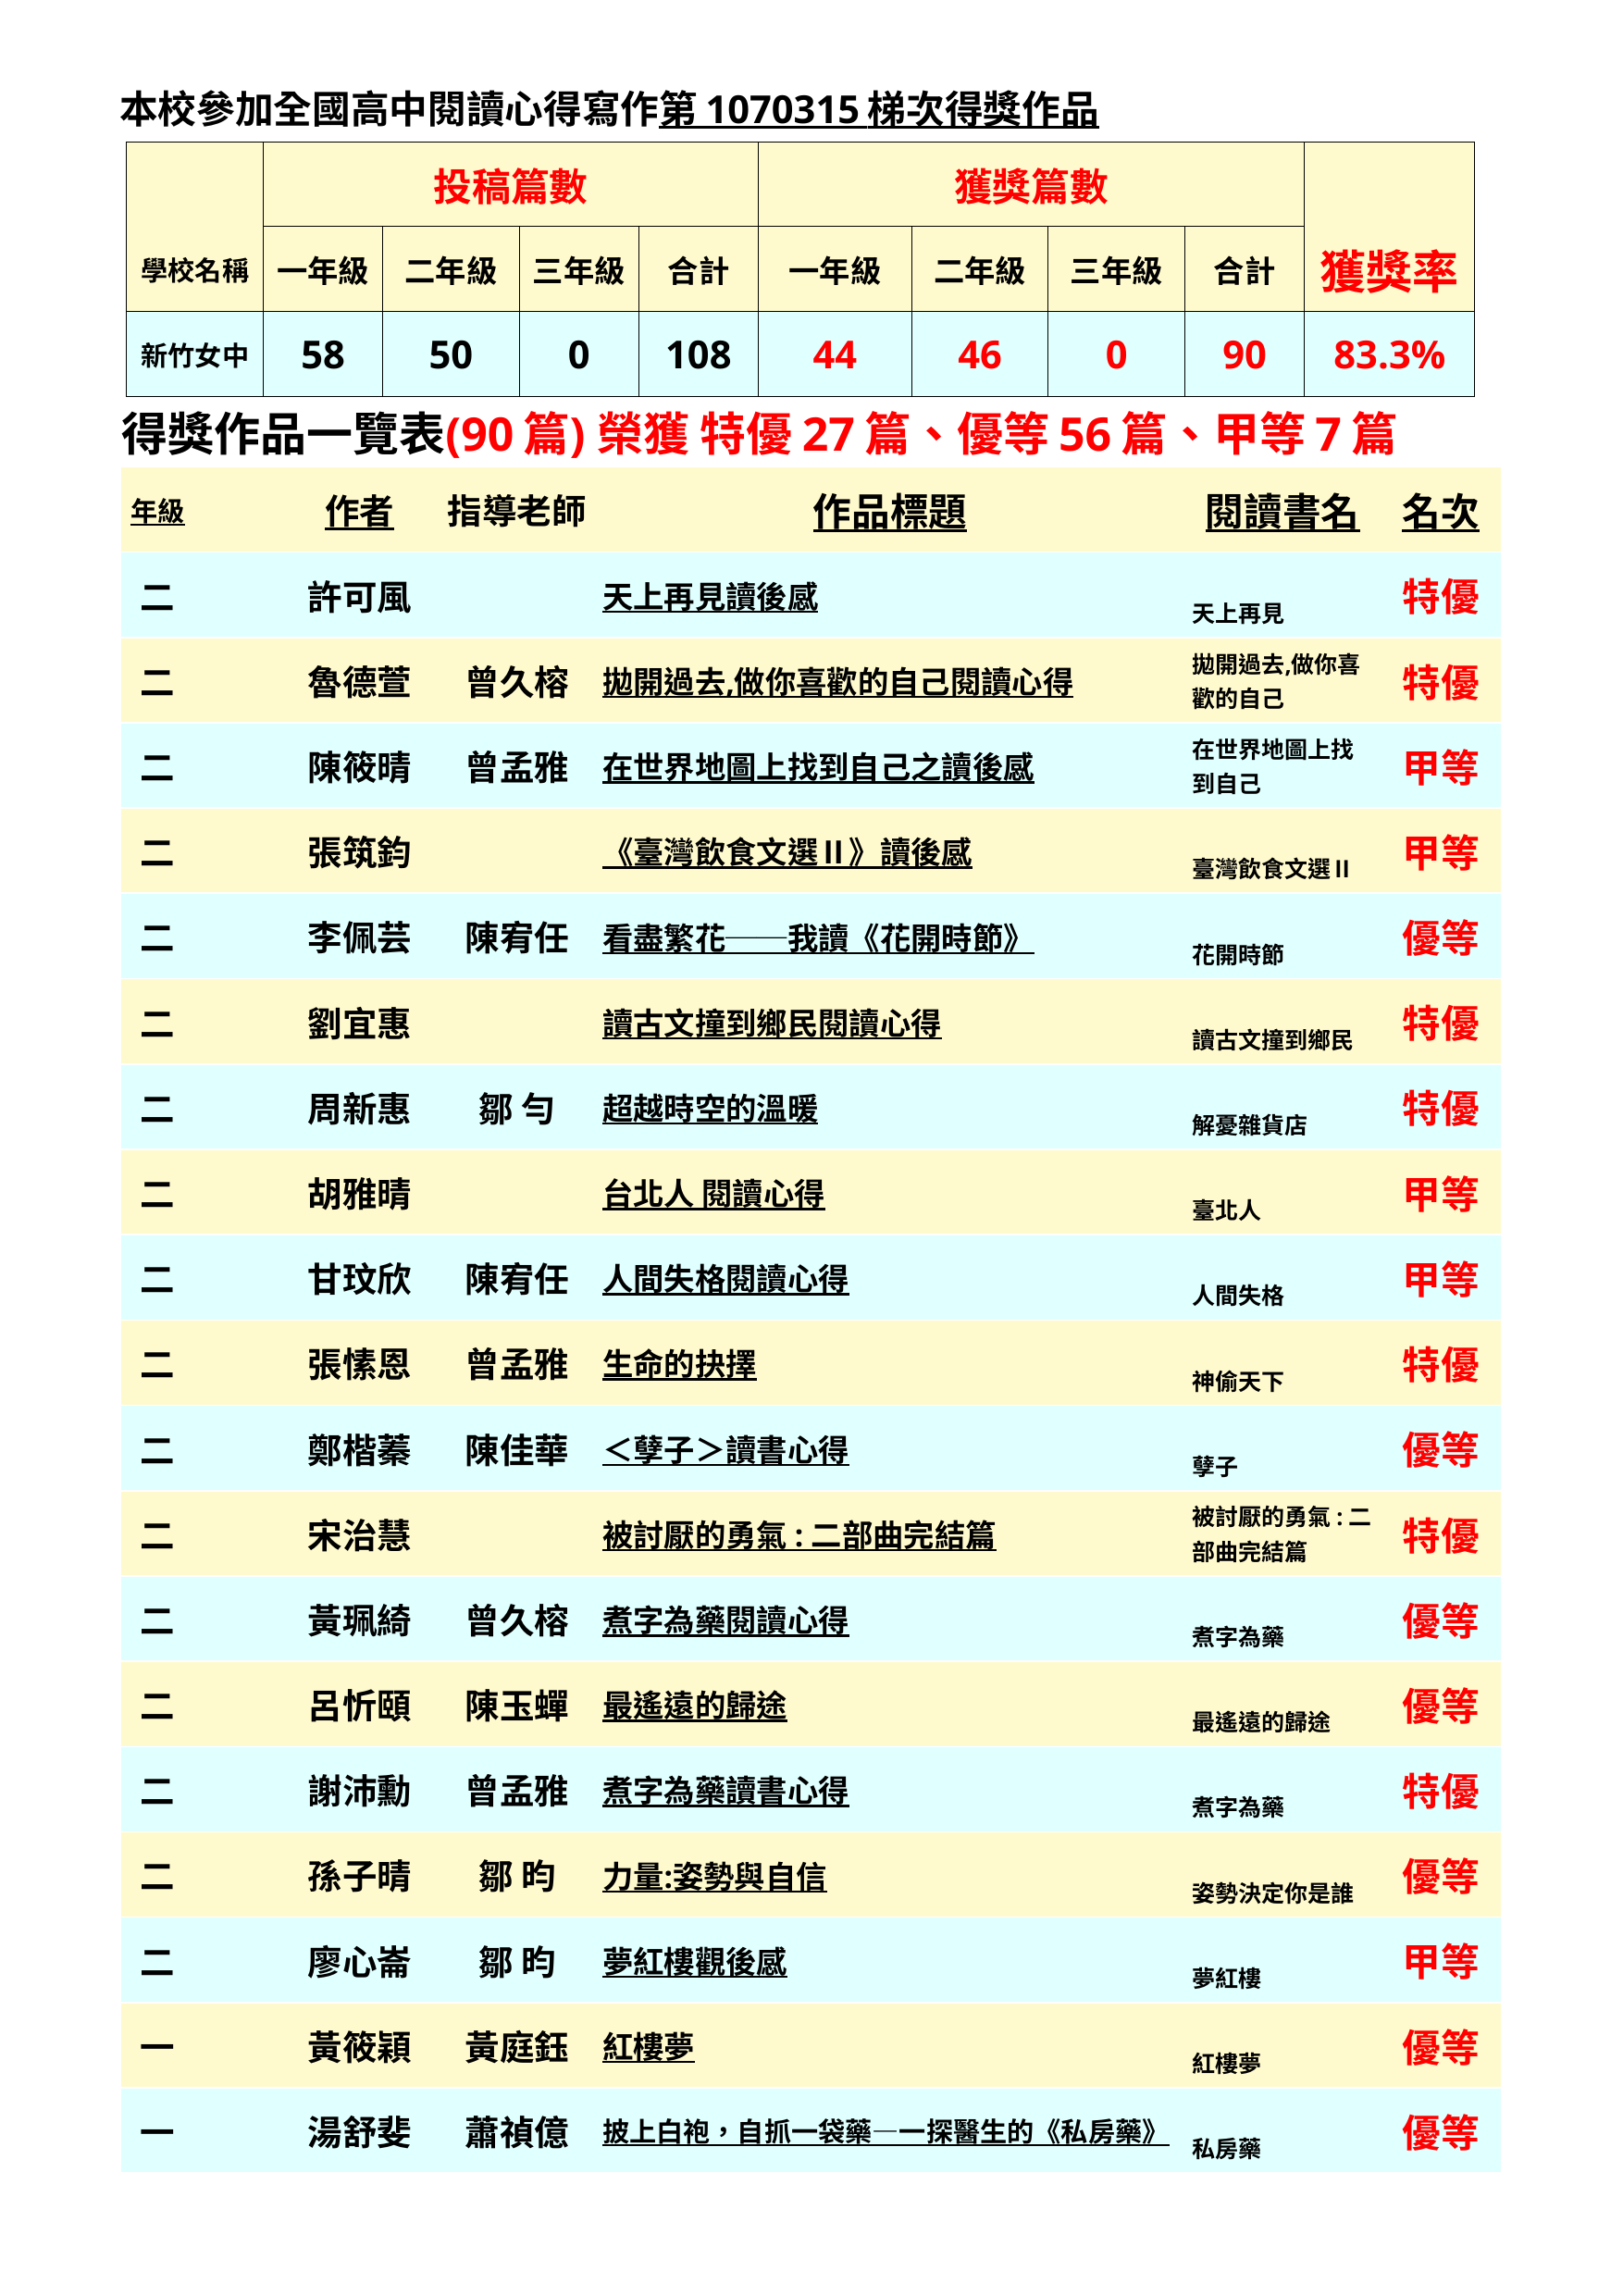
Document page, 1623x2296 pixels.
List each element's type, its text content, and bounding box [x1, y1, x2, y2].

table_cell 人間失格閱讀心得 [595, 1235, 1185, 1320]
table_cell 曾孟雅 [439, 1321, 595, 1405]
table_cell [439, 979, 595, 1063]
table_cell [193, 1235, 280, 1320]
table_cell 劉宜惠 [280, 979, 439, 1063]
table_cell 黃筱穎 [280, 2004, 439, 2087]
table_cell 二 [121, 809, 193, 892]
table_header 名次 [1380, 467, 1501, 552]
table_cell 一年級 [759, 227, 911, 311]
table_header [193, 467, 280, 552]
table_cell 優等 [1380, 2004, 1501, 2087]
table_cell 0 [1048, 312, 1184, 396]
table_cell 天上再見讀後感 [595, 552, 1185, 637]
table_cell 夢紅樓 [1185, 1917, 1380, 2002]
table_cell 李佩芸 [280, 894, 439, 978]
table_cell [193, 1662, 280, 1745]
table_cell 優等 [1380, 1577, 1501, 1660]
table_cell 曾孟雅 [439, 724, 595, 807]
table_cell 披上白袍，自抓一袋藥—一探醫生的《私房藥》 [595, 2089, 1185, 2172]
table_cell 0 [520, 312, 638, 396]
table_cell 被討厭的勇氣 : 二部曲完結篇 [595, 1492, 1185, 1575]
table_cell 解憂雜貨店 [1185, 1065, 1380, 1148]
table_cell [193, 1832, 280, 1917]
table_cell 優等 [1380, 894, 1501, 978]
table_cell 一年級 [264, 227, 382, 311]
table_cell 最遙遠的歸途 [1185, 1662, 1380, 1745]
table_cell 特優 [1380, 1321, 1501, 1405]
table_cell [193, 1747, 280, 1831]
table_cell 私房藥 [1185, 2089, 1380, 2172]
table_cell 黃庭鈺 [439, 2004, 595, 2087]
table_cell 二 [121, 1832, 193, 1917]
table_cell 二 [121, 1747, 193, 1831]
table_cell 83.3% [1305, 312, 1474, 396]
table_cell 二 [121, 894, 193, 978]
table_cell 合計 [1185, 227, 1304, 311]
table_cell 陳佳華 [439, 1406, 595, 1490]
table_header 作品標題 [595, 467, 1185, 552]
table_cell [439, 1492, 595, 1575]
table_cell 特優 [1380, 552, 1501, 637]
table_cell 二 [121, 979, 193, 1063]
table_cell 優等 [1380, 1662, 1501, 1745]
table_cell 煮字為藥閱讀心得 [595, 1577, 1185, 1660]
table_cell 優等 [1380, 1832, 1501, 1917]
table_cell 在世界地圖上找到自己 [1185, 724, 1380, 807]
table_cell 讀古文撞到鄉民閱讀心得 [595, 979, 1185, 1063]
table_cell 許可風 [280, 552, 439, 637]
table_cell 超越時空的溫暖 [595, 1065, 1185, 1148]
table_cell 煮字為藥 [1185, 1747, 1380, 1831]
table_cell 特優 [1380, 1492, 1501, 1575]
table_cell 甲等 [1380, 1235, 1501, 1320]
table_cell 特優 [1380, 1747, 1501, 1831]
table_cell 特優 [1380, 979, 1501, 1063]
table_cell 優等 [1380, 1406, 1501, 1490]
table_cell 合計 [639, 227, 758, 311]
table_cell [193, 1321, 280, 1405]
table_cell 紅樓夢 [595, 2004, 1185, 2087]
table_cell [193, 724, 280, 807]
table_cell 神偷天下 [1185, 1321, 1380, 1405]
table_cell 特優 [1380, 1065, 1501, 1148]
table_cell 曾孟雅 [439, 1747, 595, 1831]
table_cell [193, 2089, 280, 2172]
table_cell 胡雅晴 [280, 1150, 439, 1234]
table_cell 鄭楷蓁 [280, 1406, 439, 1490]
table_cell 44 [759, 312, 911, 396]
table_cell 生命的抉擇 [595, 1321, 1185, 1405]
table_cell 呂忻頤 [280, 1662, 439, 1745]
table_cell [439, 809, 595, 892]
table_cell 在世界地圖上找到自己之讀後感 [595, 724, 1185, 807]
table_cell 姿勢決定你是誰 [1185, 1832, 1380, 1917]
table_header 指導老師 [439, 467, 595, 552]
table_cell [193, 809, 280, 892]
table_cell 一 [121, 2004, 193, 2087]
table_cell 三年級 [1048, 227, 1184, 311]
table_cell 50 [383, 312, 519, 396]
table_cell 58 [264, 312, 382, 396]
table_cell 孽子 [1185, 1406, 1380, 1490]
table_cell 鄒 昀 [439, 1917, 595, 2002]
table_cell 花開時節 [1185, 894, 1380, 978]
table_cell 二 [121, 552, 193, 637]
table_cell [193, 1492, 280, 1575]
table_cell 一 [121, 2089, 193, 2172]
table_cell 魯德萱 [280, 639, 439, 722]
table_cell 二 [121, 1150, 193, 1234]
table_cell 湯舒斐 [280, 2089, 439, 2172]
table_header 投稿篇數 [264, 143, 758, 226]
table_header 閱讀書名 [1185, 467, 1380, 552]
table_cell 曾久榕 [439, 639, 595, 722]
table_cell 二 [121, 1406, 193, 1490]
table_cell 三年級 [520, 227, 638, 311]
table_cell 煮字為藥讀書心得 [595, 1747, 1185, 1831]
table_cell [193, 1577, 280, 1660]
table_header 作者 [280, 467, 439, 552]
table_cell 曾久榕 [439, 1577, 595, 1660]
table_cell ＜孽子＞讀書心得 [595, 1406, 1185, 1490]
table_cell 孫子晴 [280, 1832, 439, 1917]
table_cell 陳筱晴 [280, 724, 439, 807]
table_cell 謝沛勳 [280, 1747, 439, 1831]
table_cell 煮字為藥 [1185, 1577, 1380, 1660]
table_cell 張筑鈞 [280, 809, 439, 892]
table_cell 甲等 [1380, 809, 1501, 892]
table_cell 二年級 [912, 227, 1047, 311]
table_cell 拋開過去,做你喜歡的自己 [1185, 639, 1380, 722]
table_cell 廖心崙 [280, 1917, 439, 2002]
table_cell 二年級 [383, 227, 519, 311]
table_header 年級 [121, 467, 193, 552]
table_cell 力量:姿勢與自信 [595, 1832, 1185, 1917]
table_cell [193, 1917, 280, 2002]
table_cell 甲等 [1380, 724, 1501, 807]
table_cell 人間失格 [1185, 1235, 1380, 1320]
table_cell 甘玟欣 [280, 1235, 439, 1320]
table_cell 臺北人 [1185, 1150, 1380, 1234]
table_cell [193, 2004, 280, 2087]
table_cell 二 [121, 724, 193, 807]
table_cell [193, 979, 280, 1063]
table_cell 天上再見 [1185, 552, 1380, 637]
table_cell 周新惠 [280, 1065, 439, 1148]
table_cell 臺灣飲食文選Ⅱ [1185, 809, 1380, 892]
table_cell 二 [121, 639, 193, 722]
table_cell 二 [121, 1662, 193, 1745]
table_cell 最遙遠的歸途 [595, 1662, 1185, 1745]
table_cell 《臺灣飲食文選Ⅱ》讀後感 [595, 809, 1185, 892]
table_cell 90 [1185, 312, 1304, 396]
table_cell 二 [121, 1917, 193, 2002]
table_cell [193, 1065, 280, 1148]
table_cell 優等 [1380, 2089, 1501, 2172]
table_cell 紅樓夢 [1185, 2004, 1380, 2087]
table_header 獲獎率 [1305, 143, 1474, 311]
table_header 獲獎篇數 [759, 143, 1304, 226]
table_cell 陳宥任 [439, 1235, 595, 1320]
text 本校參加全國高中閱讀心得寫作第1070315梯次得獎作品 [109, 72, 1514, 142]
table_cell 108 [639, 312, 758, 396]
table_cell 新竹女中 [127, 312, 263, 396]
table_cell 特優 [1380, 639, 1501, 722]
table_cell 宋治慧 [280, 1492, 439, 1575]
table_cell 甲等 [1380, 1917, 1501, 2002]
table_cell 被討厭的勇氣 : 二部曲完結篇 [1185, 1492, 1380, 1575]
table_cell 台北人 閱讀心得 [595, 1150, 1185, 1234]
table_cell 二 [121, 1492, 193, 1575]
table_cell [193, 1150, 280, 1234]
table_cell 讀古文撞到鄉民 [1185, 979, 1380, 1063]
table_cell 夢紅樓觀後感 [595, 1917, 1185, 2002]
table_cell 蕭禎億 [439, 2089, 595, 2172]
text 得獎作品一覽表(90篇) 榮獲 特優27篇、優等56篇、甲等7篇 [109, 397, 1514, 466]
table_cell 鄒 昀 [439, 1832, 595, 1917]
table_header 學校名稱 [127, 143, 263, 311]
table_cell 二 [121, 1065, 193, 1148]
table_cell [439, 552, 595, 637]
table_cell 二 [121, 1321, 193, 1405]
table_cell 看盡繁花──我讀《花開時節》 [595, 894, 1185, 978]
table_cell 鄒 勻 [439, 1065, 595, 1148]
table_cell 黃珮綺 [280, 1577, 439, 1660]
table_cell 陳玉蟬 [439, 1662, 595, 1745]
table_cell [439, 1150, 595, 1234]
table_cell 張愫恩 [280, 1321, 439, 1405]
table_cell [193, 1406, 280, 1490]
table_cell [193, 639, 280, 722]
table_cell 陳宥任 [439, 894, 595, 978]
table_cell [193, 894, 280, 978]
table_cell 46 [912, 312, 1047, 396]
table_cell 甲等 [1380, 1150, 1501, 1234]
table_cell 二 [121, 1235, 193, 1320]
table_cell 拋開過去,做你喜歡的自己閱讀心得 [595, 639, 1185, 722]
table_cell [193, 552, 280, 637]
table_cell 二 [121, 1577, 193, 1660]
